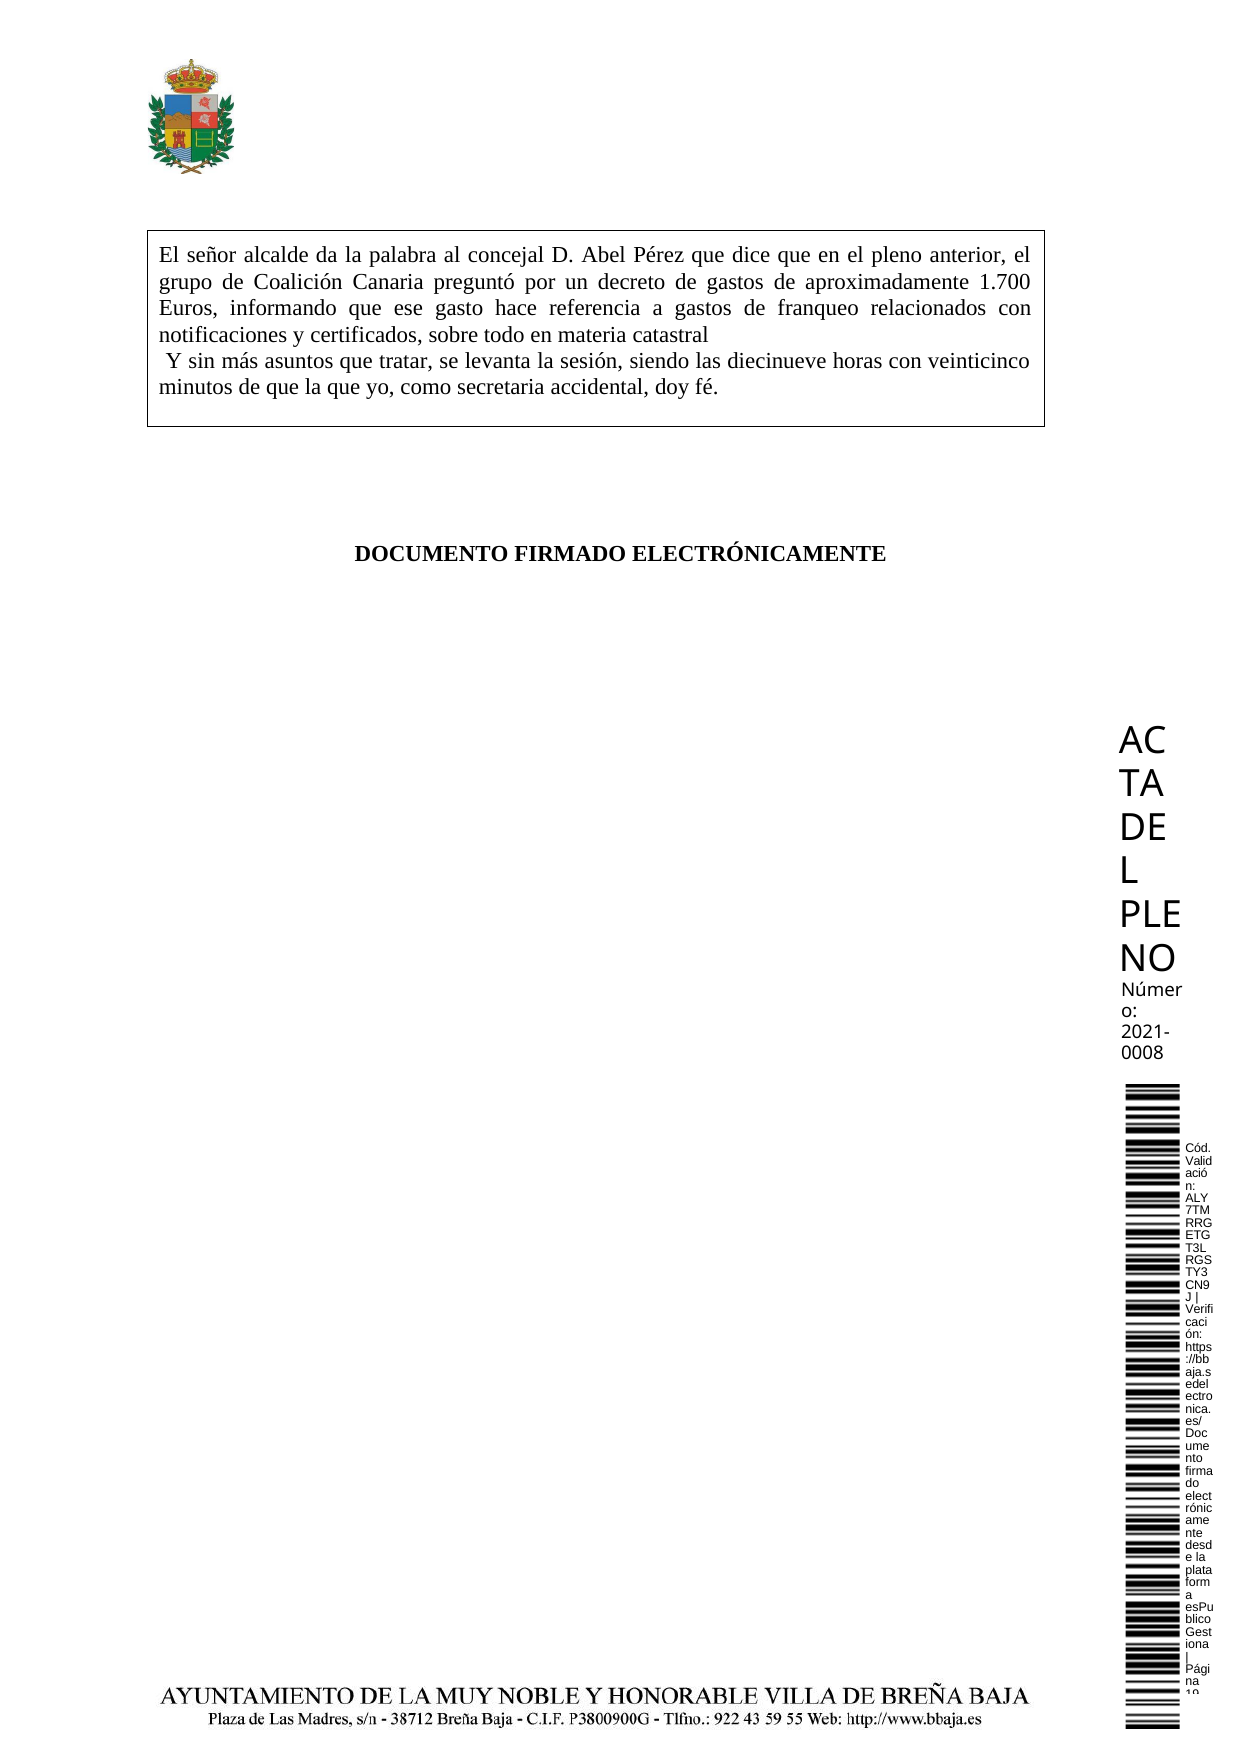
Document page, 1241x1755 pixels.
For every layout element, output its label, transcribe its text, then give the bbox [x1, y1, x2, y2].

subtitle DOCUMENTO FIRMADO ELECTRÓNICAMENTE [352, 540, 888, 567]
text El señor alcalde da la palabra al concejal D. Abel Pérez que dice que en el pleno anterior, el grupo de Coalición Canaria preguntó por un decreto de gastos de aproximadamente 1.700 Euros, informando que ese gasto hace referencia a gastos de franqueo relacionados con notificaciones y certificados, sobre todo en materia catastral [159, 242, 1032, 347]
subtitle [1117, 716, 1186, 1063]
text Número: 2021-0008 Fecha: 21/01/2022 [1121, 980, 1186, 1063]
text Cód. Validación: ALY7TMRRGETGT3LRGSTY3CN9J | Verificación: https://bbaja.sedelectronica.es/ Documento firmado electrónicamente desde la plataforma esPublico Gestiona | Página 19 de 19 [1185, 1143, 1214, 1693]
text ACTA DEL PLENO [1119, 718, 1186, 980]
text Y sin más asuntos que tratar, se levanta la sesión, siendo las diecinueve horas con veinticinco minutos de que la que yo, como secretaria accidental, doy fé. [159, 347, 1032, 400]
